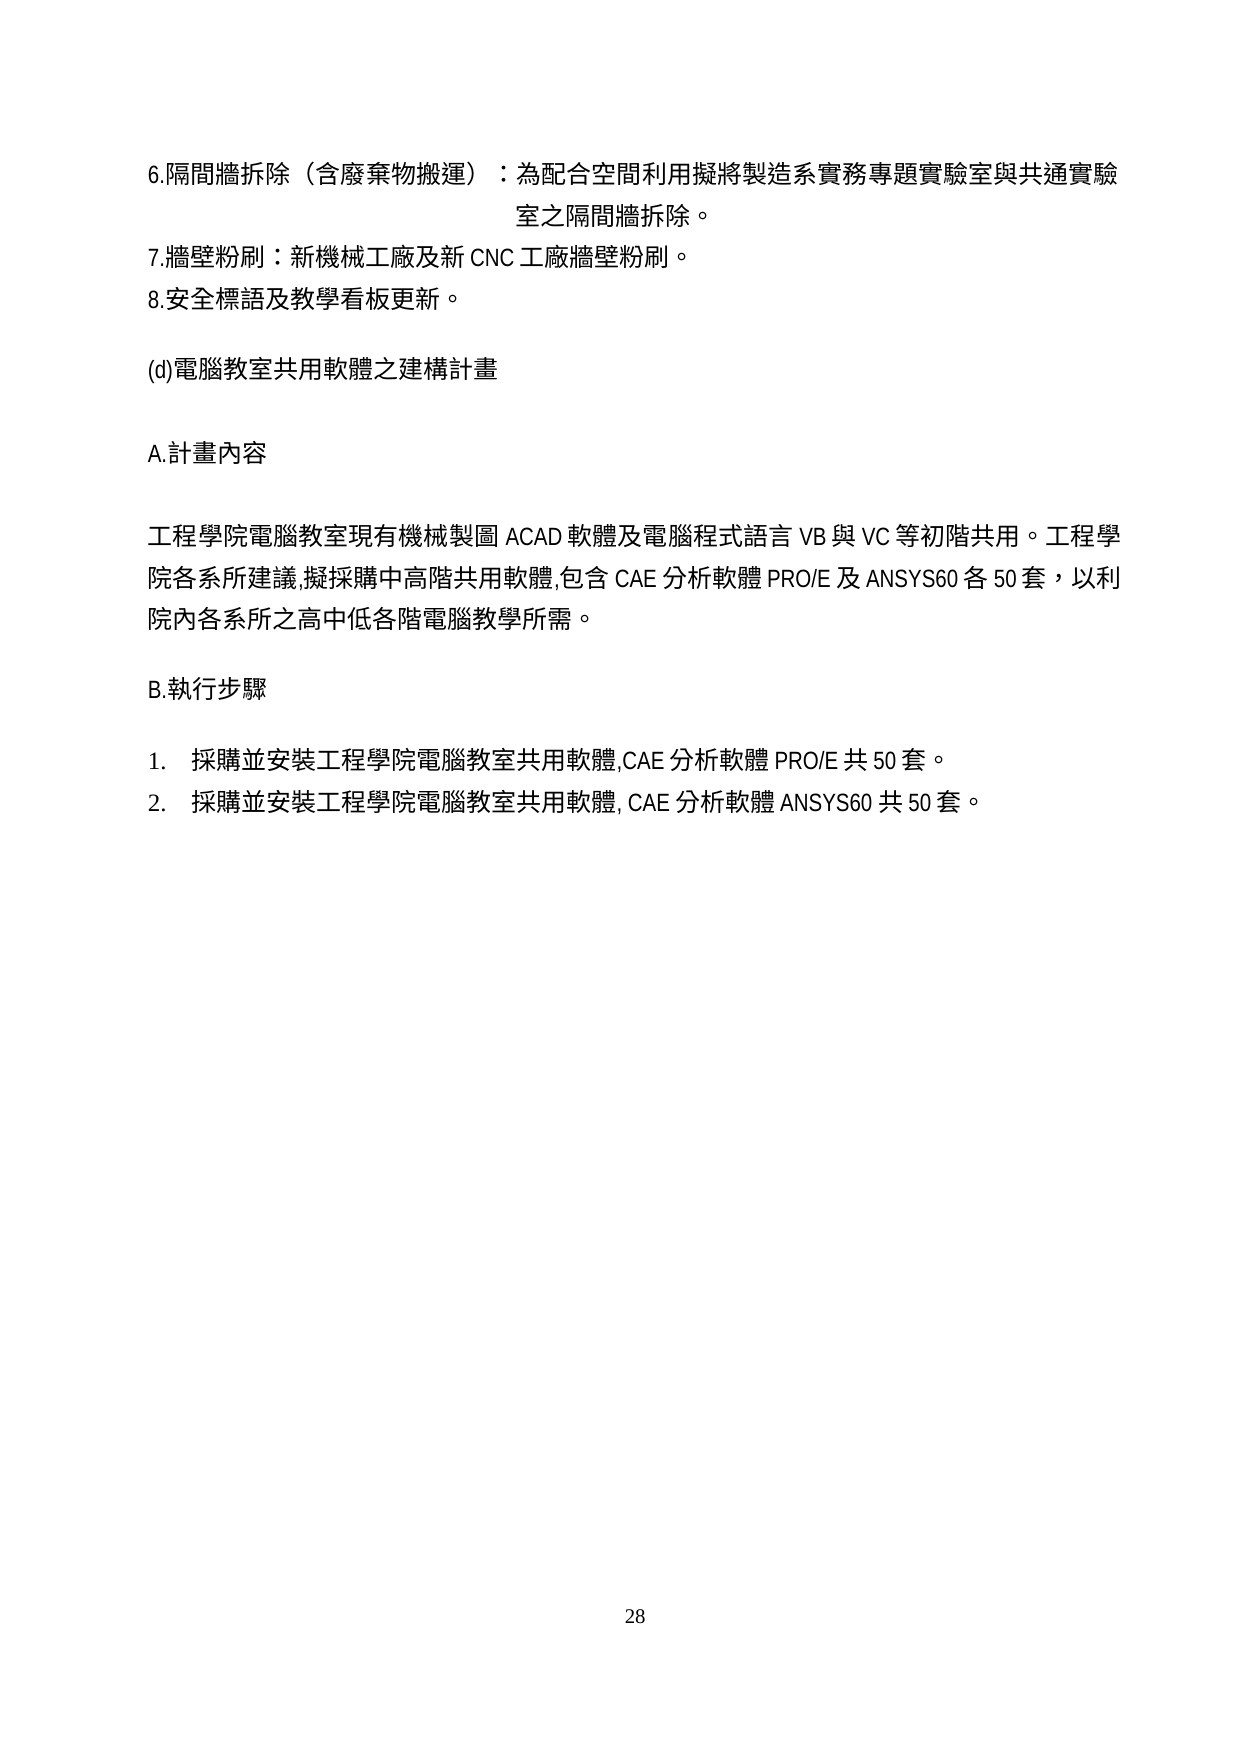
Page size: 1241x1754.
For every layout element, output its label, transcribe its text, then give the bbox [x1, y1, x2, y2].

text A.計畫內容 [148, 429, 1122, 470]
text 7.牆壁粉刷：新機械工廠及新CNC工廠牆壁粉刷。 [148, 233, 1122, 275]
text 工程學院電腦教室現有機械製圖ACAD軟體及電腦程式語言VB與VC等初階共用。工程學院各系所建議,擬採購中高階共用軟體,包含CAE分析軟體PRO/E及ANSYS60 各50套，以利院內各系所之高中低各階電腦教學所需。 [148, 512, 1122, 637]
list 採購並安裝工程學院電腦教室共用軟體, CAE分析軟體ANSYS60 共50套。 [148, 778, 1122, 819]
text B.執行步驟 [148, 666, 1122, 707]
text 6.隔間牆拆除（含廢棄物搬運）：為配合空間利用擬將製造系實務專題實驗室與共通實驗室之隔間牆拆除。 [148, 150, 1122, 233]
text 8.安全標語及教學看板更新。 [148, 275, 1122, 317]
text (d)電腦教室共用軟體之建構計畫 [148, 345, 1122, 387]
list 採購並安裝工程學院電腦教室共用軟體,CAE分析軟體PRO/E共50套。 [148, 736, 1122, 778]
